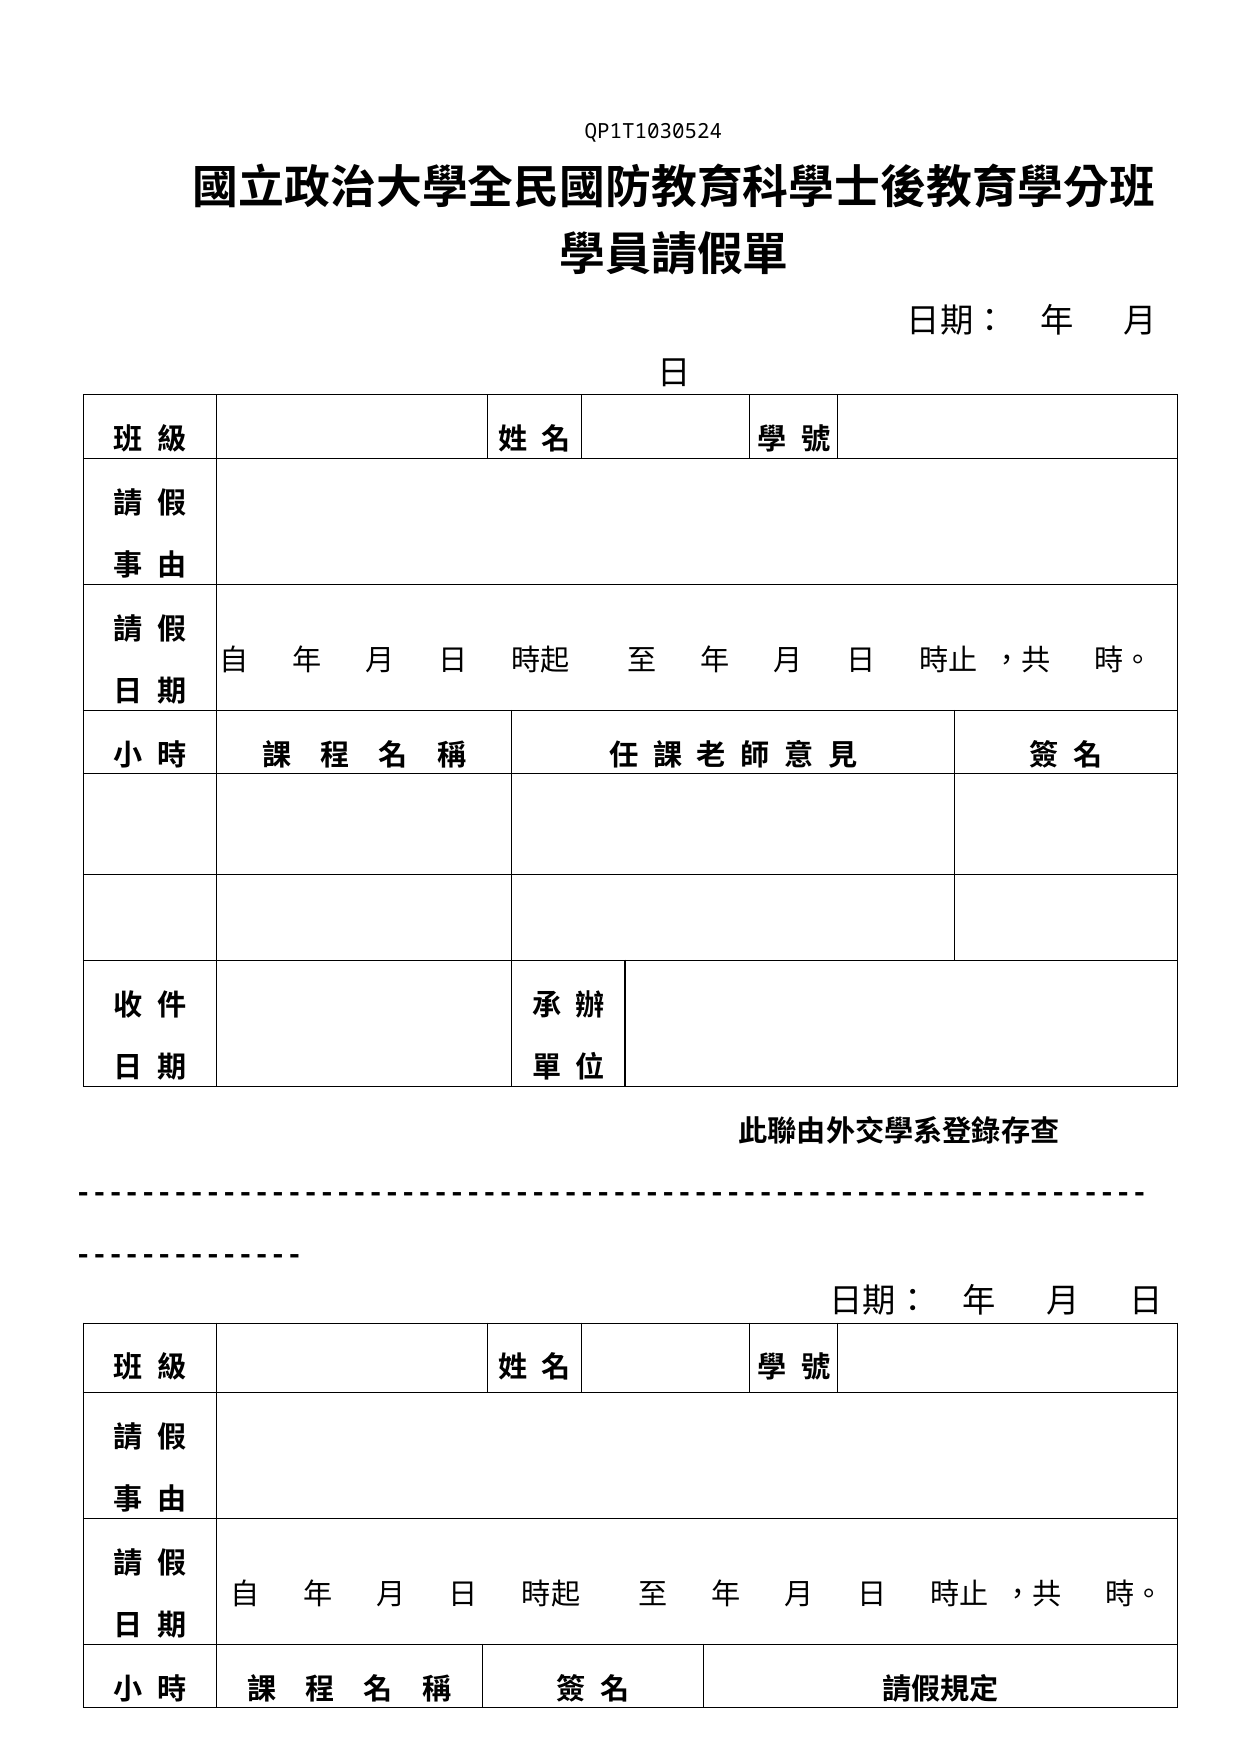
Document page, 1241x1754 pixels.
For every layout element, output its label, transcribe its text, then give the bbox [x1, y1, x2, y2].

table_header 學 號 [750, 395, 837, 458]
table_cell [217, 1393, 1177, 1518]
table_cell [217, 774, 511, 874]
text 國立政治大學全民國防教育科學士後教育學分班學員請假單 [185, 151, 1162, 283]
table_cell 請 假 日 期 [84, 1519, 216, 1644]
table_cell 承 辦 單 位 [512, 961, 624, 1086]
table_header [838, 395, 1177, 458]
table_cell 請 假 事 由 [84, 459, 216, 584]
table_header 班 級 [84, 1324, 216, 1392]
table_cell [512, 875, 954, 959]
table_header [582, 1324, 749, 1392]
table_cell 收 件 日 期 [84, 961, 216, 1086]
table_cell [84, 875, 216, 959]
text 日期： 年 月 日 [185, 283, 1162, 394]
table_cell [955, 875, 1177, 959]
table_header 班 級 [84, 395, 216, 458]
table_cell 小 時 [84, 1645, 216, 1707]
table_cell [217, 459, 1177, 584]
table_header [217, 1324, 487, 1392]
table_cell 自 年 月 日 時起 至 年 月 日 時止 ，共 時。 [217, 585, 1177, 710]
table_cell [626, 961, 1177, 1086]
table_cell [84, 774, 216, 874]
table_cell 任 課 老 師 意 見 [512, 711, 954, 773]
table_cell [955, 774, 1177, 874]
table_cell 請 假 事 由 [84, 1393, 216, 1518]
table_cell 簽 名 [955, 711, 1177, 773]
table_cell 課 程 名 稱 [217, 711, 511, 773]
table_header [838, 1324, 1177, 1392]
text 此聯由外交學系登錄存查 [187, 1087, 1162, 1149]
table_cell 請 假 日 期 [84, 585, 216, 710]
table_header [582, 395, 749, 458]
table_header 姓 名 [488, 1324, 581, 1392]
table_cell [512, 774, 954, 874]
table_cell [217, 961, 511, 1086]
table_header 姓 名 [488, 395, 581, 458]
table_cell 請假規定 [704, 1645, 1177, 1707]
table_cell [217, 875, 511, 959]
table_cell 自 年 月 日 時起 至 年 月 日 時止 ，共 時。 [217, 1519, 1177, 1644]
table_header 學 號 [750, 1324, 837, 1392]
text -------------------------------------------------------------------------------- [75, 1149, 1162, 1274]
text 日期： 年 月 日 [185, 1274, 1162, 1322]
table_cell 小 時 [84, 711, 216, 773]
text QP1T1030524 [185, 26, 1121, 151]
table_cell 簽 名 [483, 1645, 703, 1707]
table_cell 課 程 名 稱 [217, 1645, 482, 1707]
table_header [217, 395, 487, 458]
